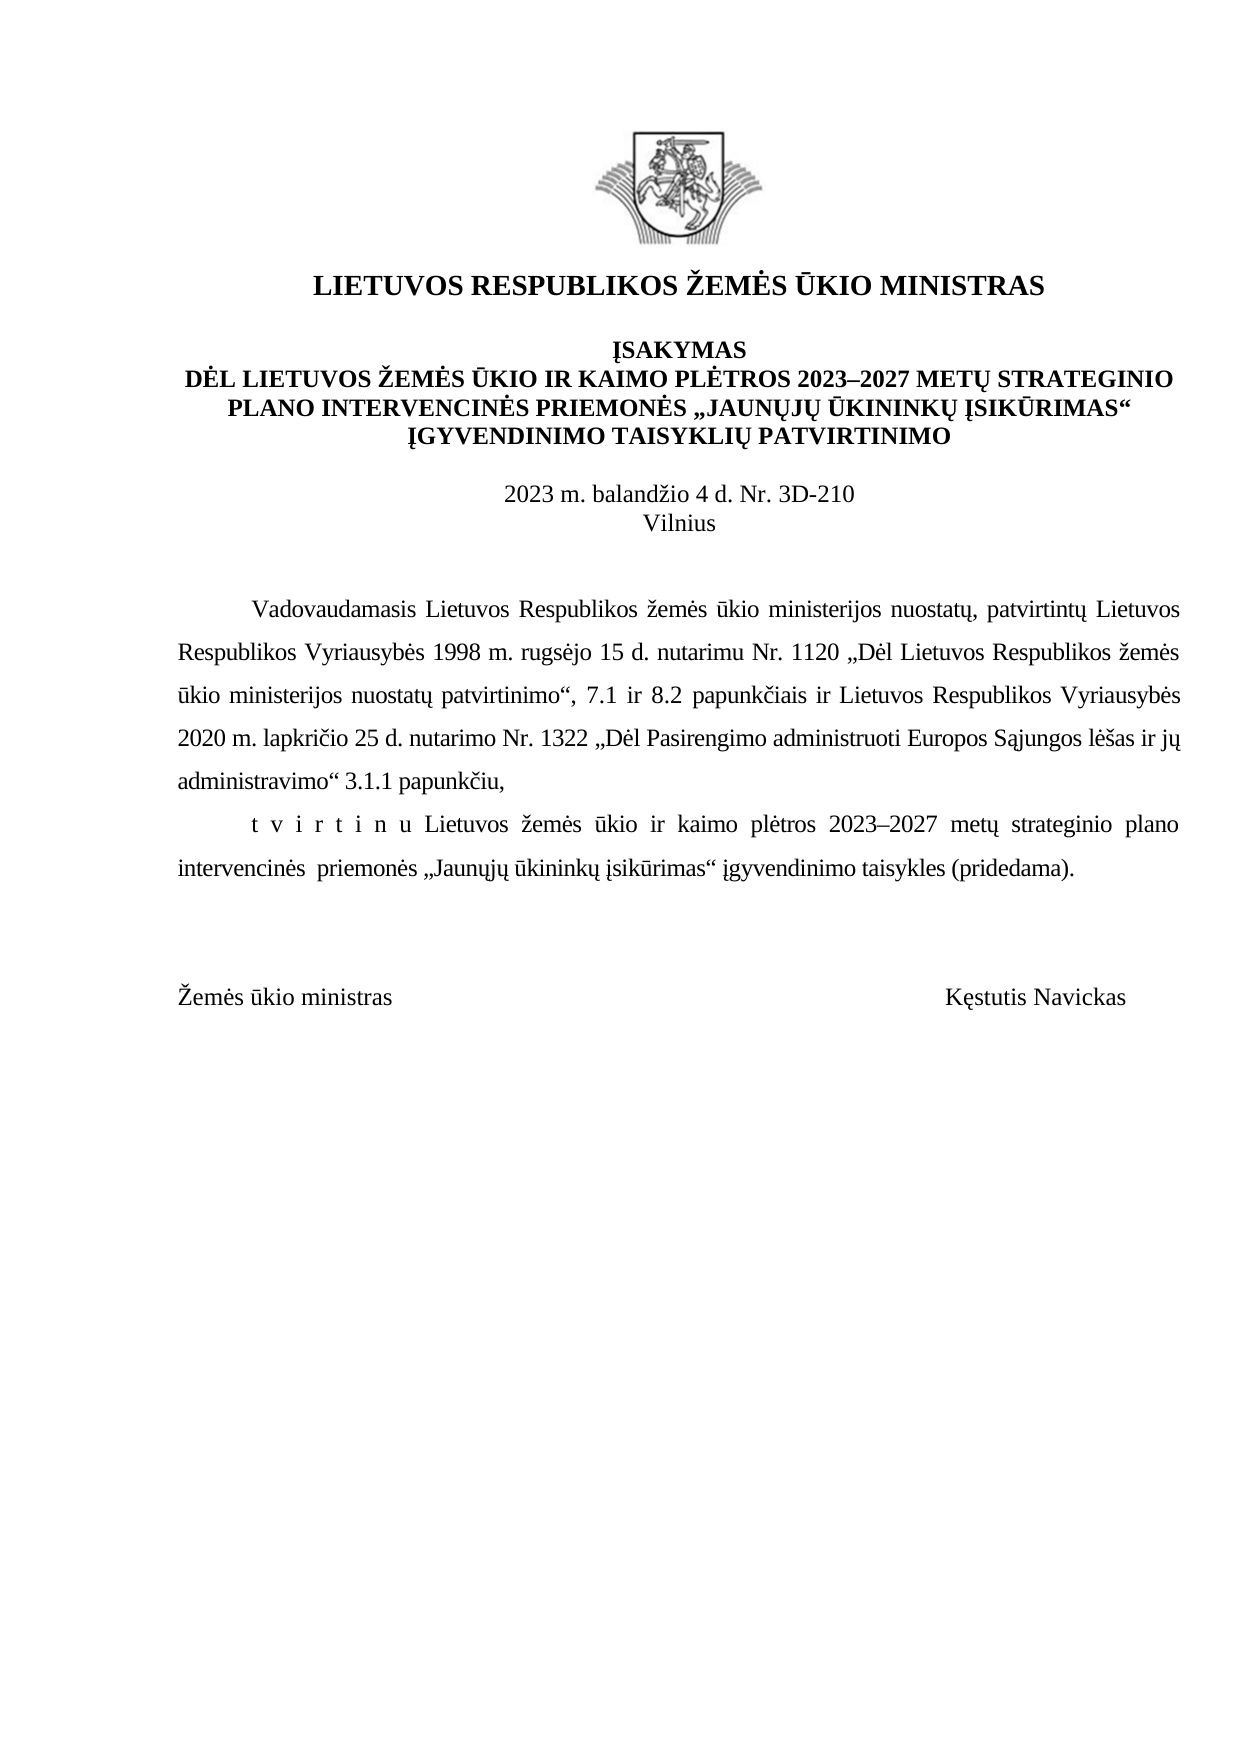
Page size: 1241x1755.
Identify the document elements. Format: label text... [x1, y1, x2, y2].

text Vadovaudamasis Lietuvos Respublikos žemės ūkio ministerijos nuostatų, patvirtintų Lietuvos Respublikos Vyriausybės 1998 m. rugsėjo 15 d. nutarimu Nr. 1120 „Dėl Lietuvos Respublikos žemės ūkio ministerijos nuostatų patvirtinimo“, 7.1 ir 8.2 papunkčiais ir Lietuvos Respublikos Vyriausybės 2020 m. lapkričio 25 d. nutarimo Nr. 1322 „Dėl Pasirengimo administruoti Europos Sąjungos lėšas ir jų administravimo“ 3.1.1 papunkčiu, [177, 594, 1181, 795]
text ĮSAKYMAS [177, 335, 1181, 364]
text LIETUVOS RESPUBLIKOS ŽEMĖS ŪKIO MINISTRAS [177, 268, 1181, 302]
text 2023 m. balandžio 4 d. Nr. 3D-210 [177, 479, 1181, 508]
text t v i r t i n u Lietuvos žemės ūkio ir kaimo plėtros 2023–2027 metų strateginio plano intervencinės priemonės „Jaunųjų ūkininkų įsikūrimas“ įgyvendinimo taisykles (pridedama). [177, 809, 1181, 881]
text Žemės ūkio ministras Kęstutis Navickas [177, 982, 1181, 1011]
text DĖL LIETUVOS ŽEMĖS ŪKIO IR KAIMO PLĖTROS 2023–2027 METŲ STRATEGINIO PLANO INTERVENCINĖS PRIEMONĖS „JAUNŲJŲ ŪKININKŲ ĮSIKŪRIMAS“ ĮGYVENDINIMO TAISYKLIŲ PATVIRTINIMO [177, 364, 1181, 450]
text Vilnius [177, 508, 1181, 536]
